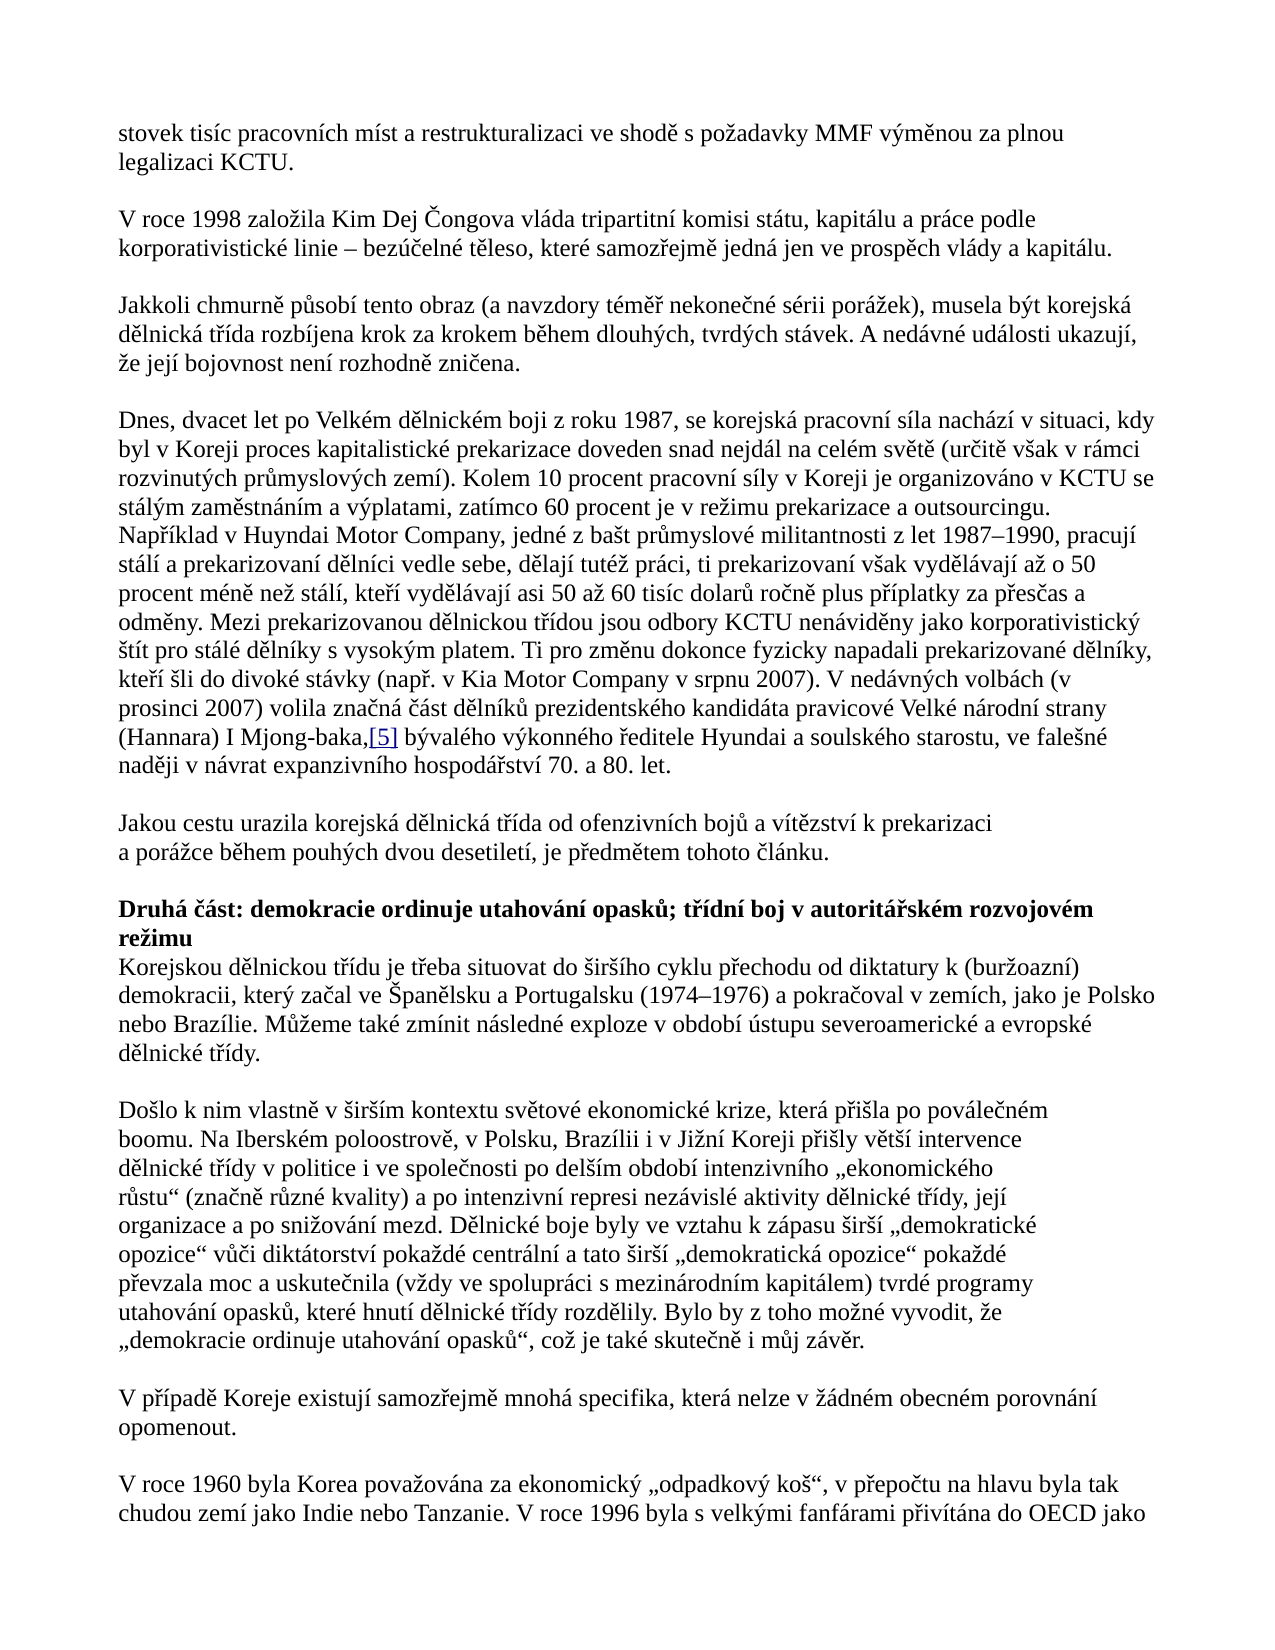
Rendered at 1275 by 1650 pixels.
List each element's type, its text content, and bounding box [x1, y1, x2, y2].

text Došlo k nim vlastně v širším kontextu světové ekonomické krize, která přišla po poválečném [118, 1096, 1157, 1124]
text stovek tisíc pracovních míst a restrukturalizaci ve shodě s požadavky MMF výměnou za plnou legalizaci KCTU. [118, 118, 1157, 176]
text Dnes, dvacet let po Velkém dělnickém boji z roku 1987, se korejská pracovní síla nachází v situaci, kdy byl v Koreji proces kapitalistické prekarizace doveden snad nejdál na celém světě (určitě však v rámci rozvinutých průmyslových zemí). Kolem 10 procent pracovní síly v Koreji je organizováno v KCTU se stálým zaměstnáním a výplatami, zatímco 60 procent je v režimu prekarizace a outsourcingu. Například v Huyndai Motor Company, jedné z bašt průmyslové militantnosti z let 1987–1990, pracují stálí a prekarizovaní dělníci vedle sebe, dělají tutéž práci, ti prekarizovaní však vydělávají až o 50 procent méně než stálí, kteří vydělávají asi 50 až 60 tisíc dolarů ročně plus příplatky za přesčas a odměny. Mezi prekarizovanou dělnickou třídou jsou odbory KCTU nenáviděny jako korporativistický štít pro stálé dělníky s vysokým platem. Ti pro změnu dokonce fyzicky napadali prekarizované dělníky, kteří šli do divoké stávky (např. v Kia Motor Company v srpnu 2007). V nedávných volbách (v prosinci 2007) volila značná část dělníků prezidentského kandidáta pravicové Velké národní strany (Hannara) I Mjong-baka,[5] bývalého výkonného ředitele Hyundai a soulského starostu, ve falešné naději v návrat expanzivního hospodářství 70. a 80. let. [118, 406, 1157, 779]
text Druhá část: demokracie ordinuje utahování opasků; třídní boj v autoritářském rozvojovém režimu [118, 894, 1157, 952]
text V případě Koreje existují samozřejmě mnohá specifika, která nelze v žádném obecném porovnání opomenout. [118, 1383, 1157, 1441]
text a porážce během pouhých dvou desetiletí, je předmětem tohoto článku. [118, 837, 1157, 866]
text Korejskou dělnickou třídu je třeba situovat do širšího cyklu přechodu od diktatury k (buržoazní) demokracii, který začal ve Španělsku a Portugalsku (1974–1976) a pokračoval v zemích, jako je Polsko nebo Brazílie. Můžeme také zmínit následné exploze v období ústupu severoamerické a evropské dělnické třídy. [118, 952, 1157, 1067]
text růstu“ (značně různé kvality) a po intenzivní represi nezávislé aktivity dělnické třídy, její [118, 1182, 1157, 1211]
text převzala moc a uskutečnila (vždy ve spolupráci s mezinárodním kapitálem) tvrdé programy [118, 1268, 1157, 1297]
text „demokracie ordinuje utahování opasků“, což je také skutečně i můj závěr. [118, 1326, 1157, 1354]
text organizace a po snižování mezd. Dělnické boje byly ve vztahu k zápasu širší „demokratické [118, 1211, 1157, 1239]
text utahování opasků, které hnutí dělnické třídy rozdělily. Bylo by z toho možné vyvodit, že [118, 1297, 1157, 1326]
text boomu. Na Iberském poloostrově, v Polsku, Brazílii i v Jižní Koreji přišly větší intervence [118, 1124, 1157, 1153]
text V roce 1998 založila Kim Dej Čongova vláda tripartitní komisi státu, kapitálu a práce podle korporativistické linie – bezúčelné těleso, které samozřejmě jedná jen ve prospěch vlády a kapitálu. [118, 204, 1157, 262]
text opozice“ vůči diktátorství pokaždé centrální a tato širší „demokratická opozice“ pokaždé [118, 1239, 1157, 1268]
text V roce 1960 byla Korea považována za ekonomický „odpadkový koš“, v přepočtu na hlavu byla tak chudou zemí jako Indie nebo Tanzanie. V roce 1996 byla s velkými fanfárami přivítána do OECD jako [118, 1469, 1157, 1527]
text Jakou cestu urazila korejská dělnická třída od ofenzivních bojů a vítězství k prekarizaci [118, 808, 1157, 837]
text dělnické třídy v politice i ve společnosti po delším období intenzivního „ekonomického [118, 1153, 1157, 1182]
text Jakkoli chmurně působí tento obraz (a navzdory téměř nekonečné sérii porážek), musela být korejská dělnická třída rozbíjena krok za krokem během dlouhých, tvrdých stávek. A nedávné události ukazují, že její bojovnost není rozhodně zničena. [118, 291, 1157, 377]
